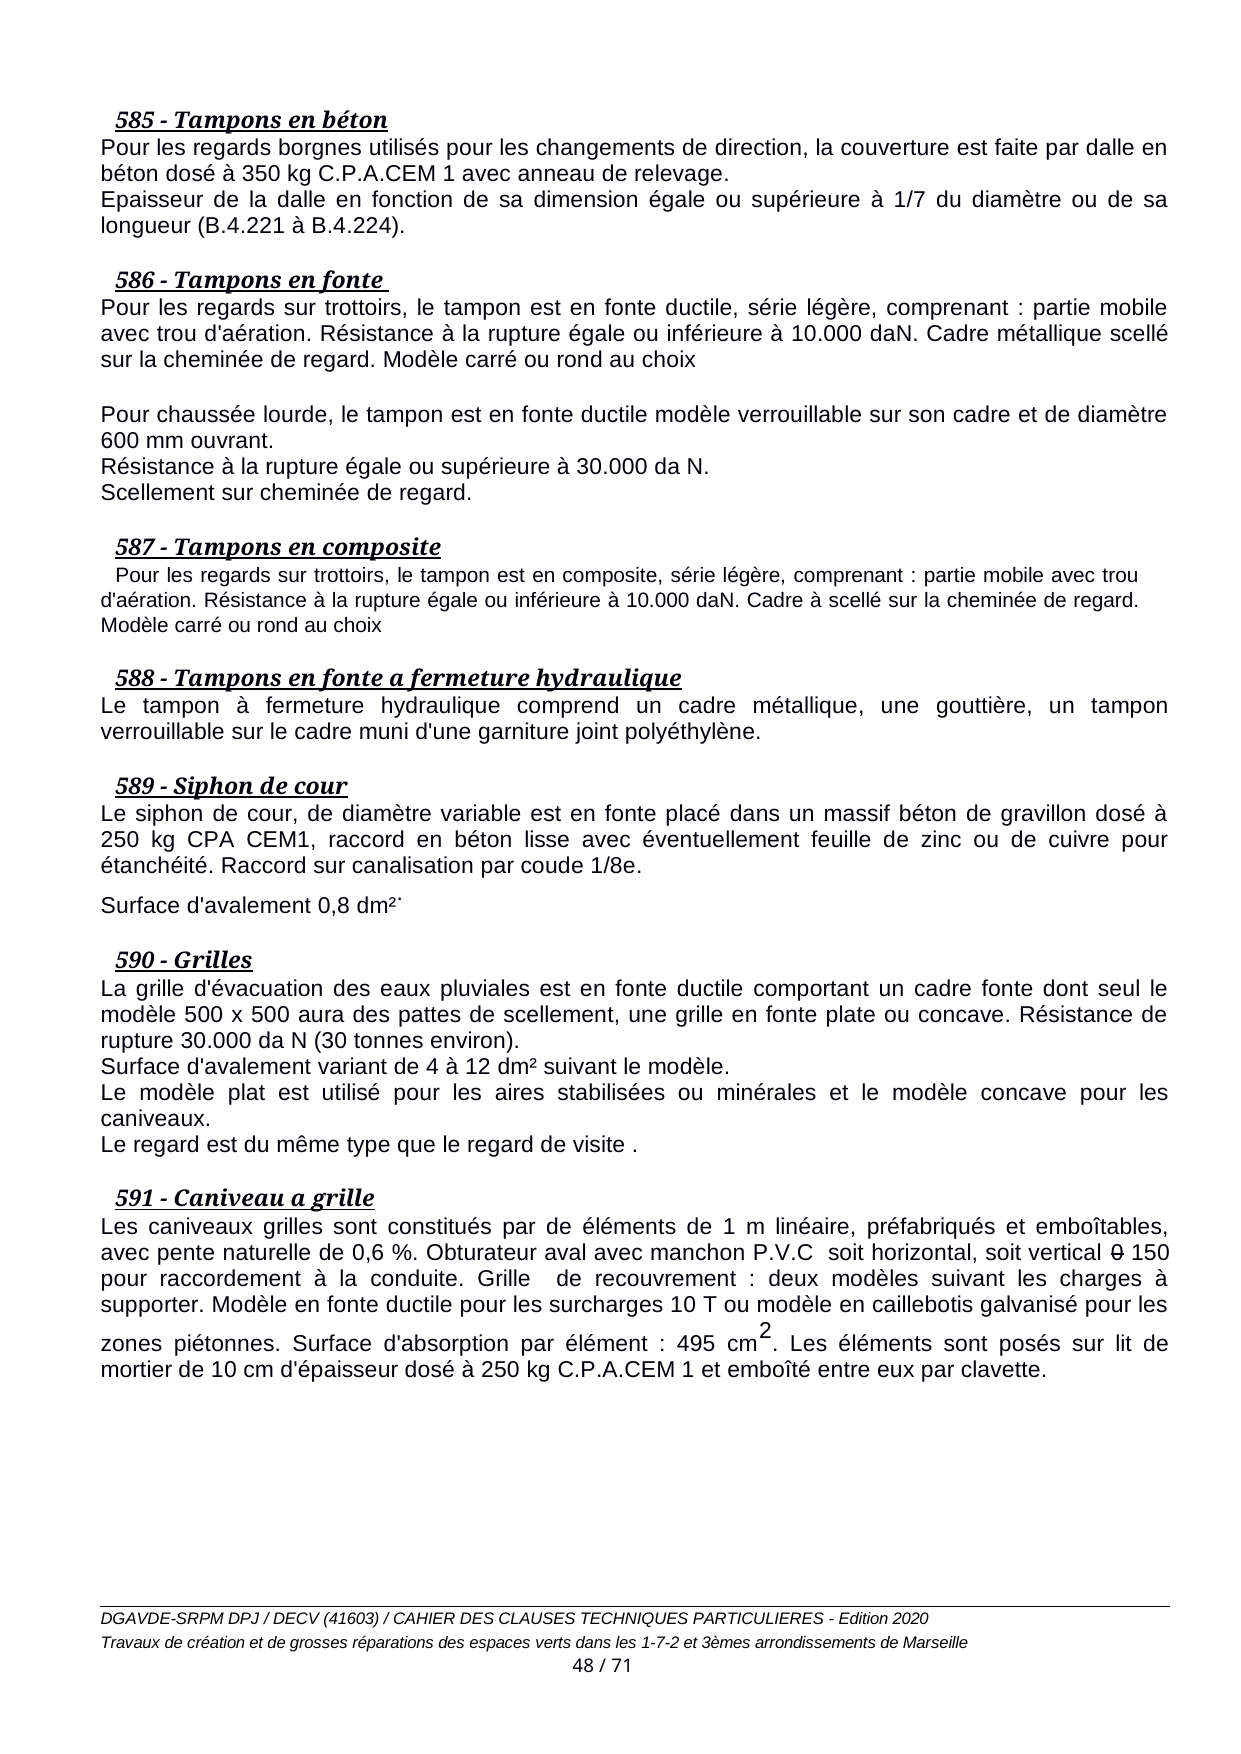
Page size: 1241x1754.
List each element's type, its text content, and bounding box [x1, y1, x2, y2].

text Les caniveaux grilles sont constitués par de éléments de 1 m linéaire, préfabriqués et emboîtables, avec pente naturelle de 0,6 %. Obturateur aval avec manchon P.V.C soit horizontal, soit vertical 0 150 pour raccordement à la conduite. Grille de recouvrement : deux modèles suivant les charges à supporter. Modèle en fonte ductile pour les surcharges 10 T ou modèle en caillebotis galvanisé pour les zones piétonnes. Surface d'absorption par élément : 495 cm2. Les éléments sont posés sur lit de mortier de 10 cm d'épaisseur dosé à 250 kg C.P.A.CEM 1 et emboîté entre eux par clavette. [100, 1213, 1170, 1383]
text Surface d'avalement variant de 4 à 12 dm² suivant le modèle. [100, 1053, 1170, 1079]
subtitle 588 - Tampons en fonte a fermeture hydraulique [100, 662, 1140, 693]
text Pour les regards sur trottoirs, le tampon est en composite, série légère, comprenant : partie mobile avec trou d'aération. Résistance à la rupture égale ou inférieure à 10.000 daN. Cadre à scellé sur la cheminée de regard. Modèle carré ou rond au choix [100, 562, 1140, 637]
text Epaisseur de la dalle en fonction de sa dimension égale ou supérieure à 1/7 du diamètre ou de sa longueur (B.4.221 à B.4.224). [100, 187, 1170, 239]
subtitle 587 - Tampons en composite [100, 531, 1140, 562]
text Le modèle plat est utilisé pour les aires stabilisées ou minérales et le modèle concave pour les caniveaux. [100, 1079, 1170, 1131]
text Le regard est du même type que le regard de visite . [100, 1131, 1170, 1157]
text La grille d'évacuation des eaux pluviales est en fonte ductile comportant un cadre fonte dont seul le modèle 500 x 500 aura des pattes de scellement, une grille en fonte plate ou concave. Résistance de rupture 30.000 da N (30 tonnes environ). [100, 975, 1170, 1053]
text Le siphon de cour, de diamètre variable est en fonte placé dans un massif béton de gravillon dosé à 250 kg CPA CEM1, raccord en béton lisse avec éventuellement feuille de zinc ou de cuivre pour étanchéité. Raccord sur canalisation par coude 1/8e. [100, 801, 1170, 879]
text Surface d'avalement 0,8 dm². [100, 879, 1170, 918]
subtitle 586 - Tampons en fonte [100, 264, 1140, 295]
text Pour les regards borgnes utilisés pour les changements de direction, la couverture est faite par dalle en béton dosé à 350 kg C.P.A.CEM 1 avec anneau de relevage. [100, 134, 1170, 187]
subtitle 591 - Caniveau a grille [100, 1182, 1140, 1213]
text Pour chaussée lourde, le tampon est en fonte ductile modèle verrouillable sur son cadre et de diamètre 600 mm ouvrant. [100, 401, 1170, 453]
subtitle 590 - Grilles [100, 944, 1140, 975]
subtitle 585 - Tampons en béton [100, 103, 1140, 134]
text Le tampon à fermeture hydraulique comprend un cadre métallique, une gouttière, un tampon verrouillable sur le cadre muni d'une garniture joint polyéthylène. [100, 693, 1170, 745]
text Résistance à la rupture égale ou supérieure à 30.000 da N. [100, 453, 1170, 479]
text Scellement sur cheminée de regard. [100, 479, 1170, 506]
subtitle 589 - Siphon de cour [100, 770, 1140, 801]
text Pour les regards sur trottoirs, le tampon est en fonte ductile, série légère, comprenant : partie mobile avec trou d'aération. Résistance à la rupture égale ou inférieure à 10.000 daN. Cadre métallique scellé sur la cheminée de regard. Modèle carré ou rond au choix [100, 295, 1170, 373]
